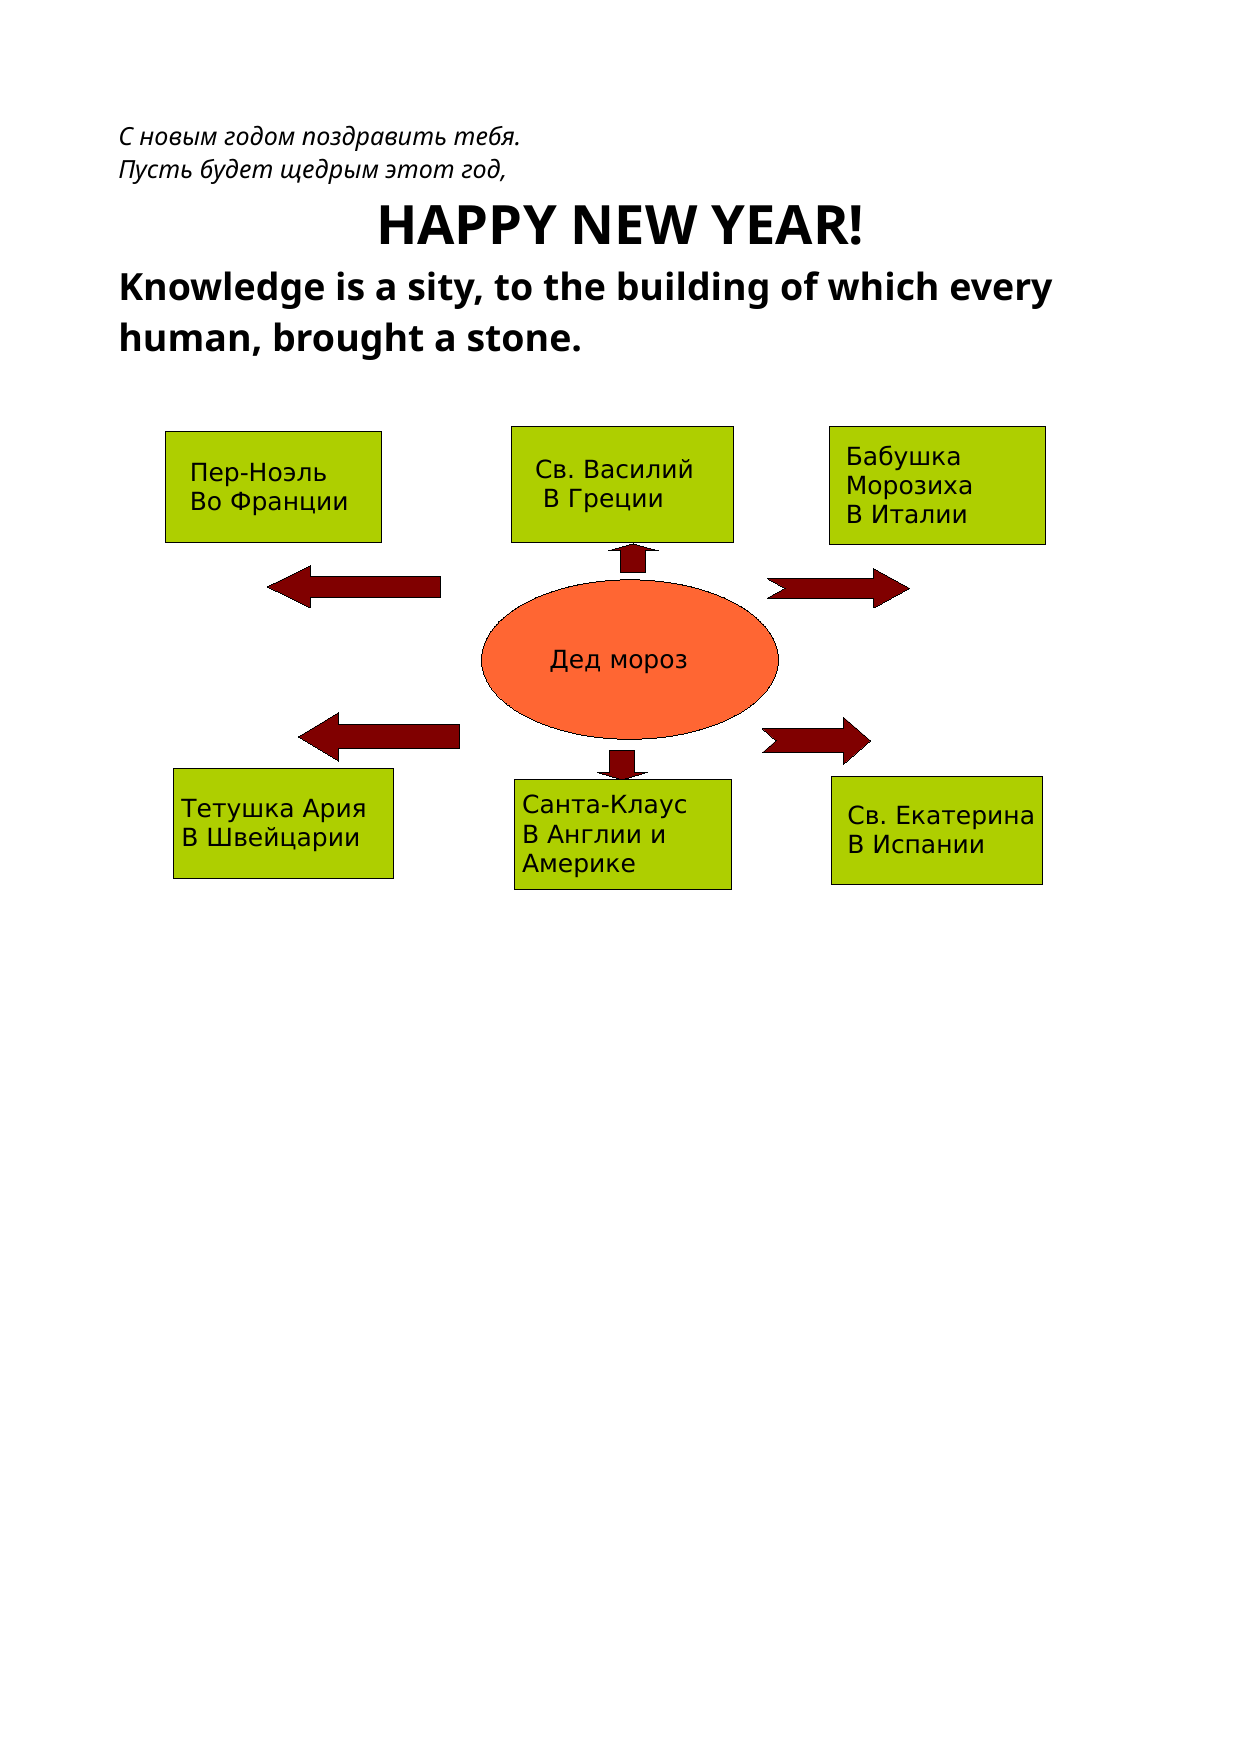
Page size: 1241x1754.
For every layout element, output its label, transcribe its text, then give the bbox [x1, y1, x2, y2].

text Пусть будет щедрым этот год, [118, 152, 1122, 186]
text Knowledge is a sity, to the building of which every human, brought a stone. [118, 260, 1122, 362]
text HAPPY NEW YEAR! [118, 186, 1122, 260]
text С новым годом поздравить тебя. [118, 118, 1122, 152]
